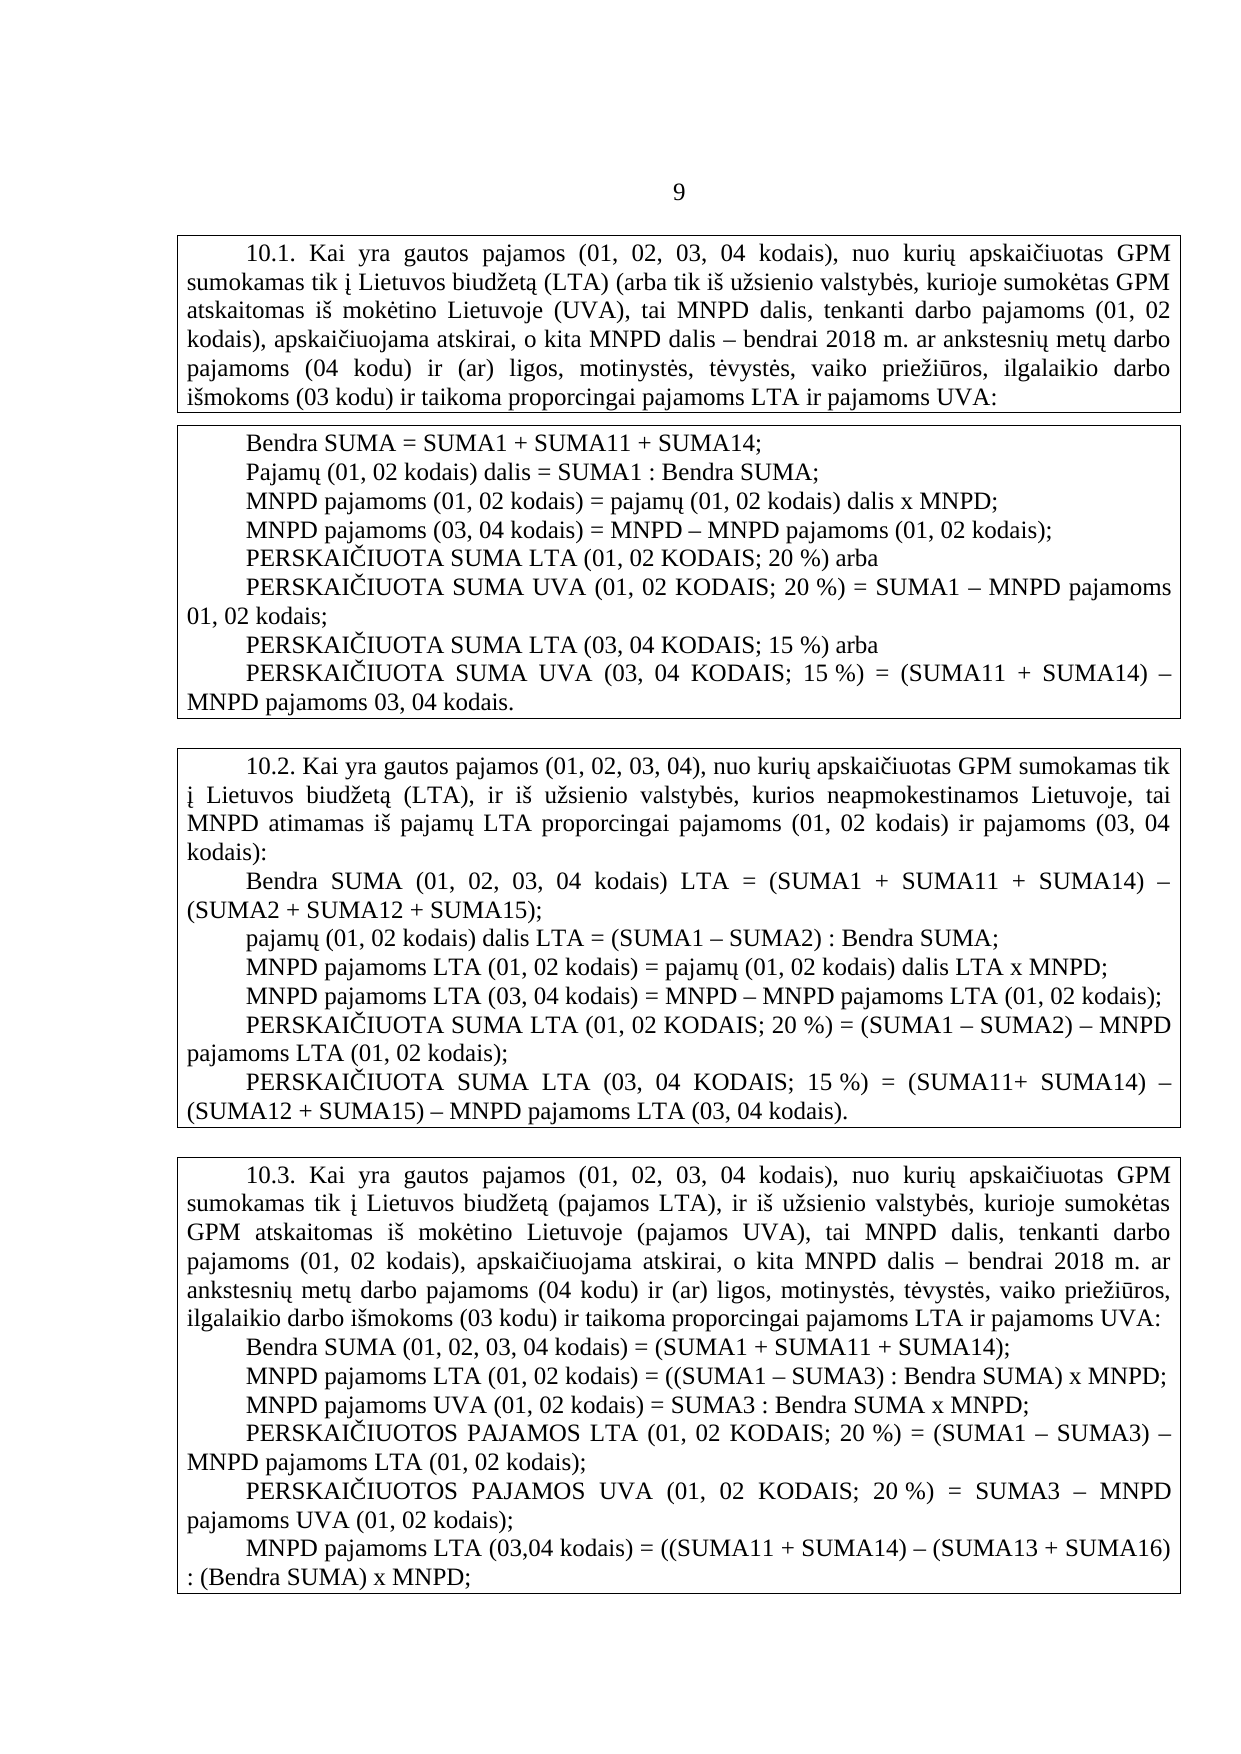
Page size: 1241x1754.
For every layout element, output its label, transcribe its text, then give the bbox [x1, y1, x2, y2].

text pajamų (01, 02 kodais) dalis LTA = (SUMA1 – SUMA2) : Bendra SUMA; [178, 920, 1180, 949]
text 10.3. Kai yra gautos pajamos (01, 02, 03, 04 kodais), nuo kurių apskaičiuotas GPM sumokamas tik į Lietuvos biudžetą (pajamos LTA), ir iš užsienio valstybės, kurioje sumokėtas GPM atskaitomas iš mokėtino Lietuvoje (pajamos UVA), tai MNPD dalis, tenkanti darbo pajamoms (01, 02 kodais), apskaičiuojama atskirai, o kita MNPD dalis – bendrai 2018 m. ar ankstesnių metų darbo pajamoms (04 kodu) ir (ar) ligos, motinystės, tėvystės, vaiko priežiūros, ilgalaikio darbo išmokoms (03 kodu) ir taikoma proporcingai pajamoms LTA ir pajamoms UVA: [178, 1158, 1180, 1329]
text PERSKAIČIUOTA SUMA UVA (03, 04 KODAIS; 15 %) = (SUMA11 + SUMA14) – MNPD pajamoms 03, 04 kodais. [178, 655, 1180, 718]
text MNPD pajamoms LTA (01, 02 kodais) = pajamų (01, 02 kodais) dalis LTA x MNPD; [178, 949, 1180, 978]
text Bendra SUMA (01, 02, 03, 04 kodais) = (SUMA1 + SUMA11 + SUMA14); [178, 1329, 1180, 1358]
text PERSKAIČIUOTA SUMA LTA (01, 02 KODAIS; 20 %) = (SUMA1 – SUMA2) – MNPD pajamoms LTA (01, 02 kodais); [178, 1007, 1180, 1064]
text 10.2. Kai yra gautos pajamos (01, 02, 03, 04), nuo kurių apskaičiuotas GPM sumokamas tik į Lietuvos biudžetą (LTA), ir iš užsienio valstybės, kurios neapmokestinamos Lietuvoje, tai MNPD atimamas iš pajamų LTA proporcingai pajamoms (01, 02 kodais) ir pajamoms (03, 04 kodais): [178, 749, 1180, 863]
text 10.1. Kai yra gautos pajamos (01, 02, 03, 04 kodais), nuo kurių apskaičiuotas GPM sumokamas tik į Lietuvos biudžetą (LTA) (arba tik iš užsienio valstybės, kurioje sumokėtas GPM atskaitomas iš mokėtino Lietuvoje (UVA), tai MNPD dalis, tenkanti darbo pajamoms (01, 02 kodais), apskaičiuojama atskirai, o kita MNPD dalis – bendrai 2018 m. ar ankstesnių metų darbo pajamoms (04 kodu) ir (ar) ligos, motinystės, tėvystės, vaiko priežiūros, ilgalaikio darbo išmokoms (03 kodu) ir taikoma proporcingai pajamoms LTA ir pajamoms UVA: [178, 236, 1180, 412]
text PERSKAIČIUOTOS PAJAMOS LTA (01, 02 KODAIS; 20 %) = (SUMA1 – SUMA3) – MNPD pajamoms LTA (01, 02 kodais); [178, 1415, 1180, 1473]
text PERSKAIČIUOTA SUMA UVA (01, 02 KODAIS; 20 %) = SUMA1 – MNPD pajamoms 01, 02 kodais; [178, 569, 1180, 627]
text MNPD pajamoms UVA (01, 02 kodais) = SUMA3 : Bendra SUMA x MNPD; [178, 1387, 1180, 1415]
text MNPD pajamoms LTA (03,04 kodais) = ((SUMA11 + SUMA14) – (SUMA13 + SUMA16) : (Bendra SUMA) x MNPD; [178, 1530, 1180, 1593]
text PERSKAIČIUOTA SUMA LTA (01, 02 KODAIS; 20 %) arba [178, 540, 1180, 569]
text PERSKAIČIUOTA SUMA LTA (03, 04 KODAIS; 15 %) = (SUMA11+ SUMA14) – (SUMA12 + SUMA15) – MNPD pajamoms LTA (03, 04 kodais). [178, 1064, 1180, 1127]
text Bendra SUMA = SUMA1 + SUMA11 + SUMA14; [178, 426, 1180, 454]
text PERSKAIČIUOTA SUMA LTA (03, 04 KODAIS; 15 %) arba [178, 627, 1180, 655]
text MNPD pajamoms LTA (01, 02 kodais) = ((SUMA1 – SUMA3) : Bendra SUMA) x MNPD; [178, 1358, 1180, 1387]
text Pajamų (01, 02 kodais) dalis = SUMA1 : Bendra SUMA; [178, 454, 1180, 483]
text PERSKAIČIUOTOS PAJAMOS UVA (01, 02 KODAIS; 20 %) = SUMA3 – MNPD pajamoms UVA (01, 02 kodais); [178, 1473, 1180, 1530]
text Bendra SUMA (01, 02, 03, 04 kodais) LTA = (SUMA1 + SUMA11 + SUMA14) – (SUMA2 + SUMA12 + SUMA15); [178, 863, 1180, 920]
text MNPD pajamoms (01, 02 kodais) = pajamų (01, 02 kodais) dalis x MNPD; [178, 483, 1180, 512]
text MNPD pajamoms (03, 04 kodais) = MNPD – MNPD pajamoms (01, 02 kodais); [178, 512, 1180, 540]
text MNPD pajamoms LTA (03, 04 kodais) = MNPD – MNPD pajamoms LTA (01, 02 kodais); [178, 978, 1180, 1007]
